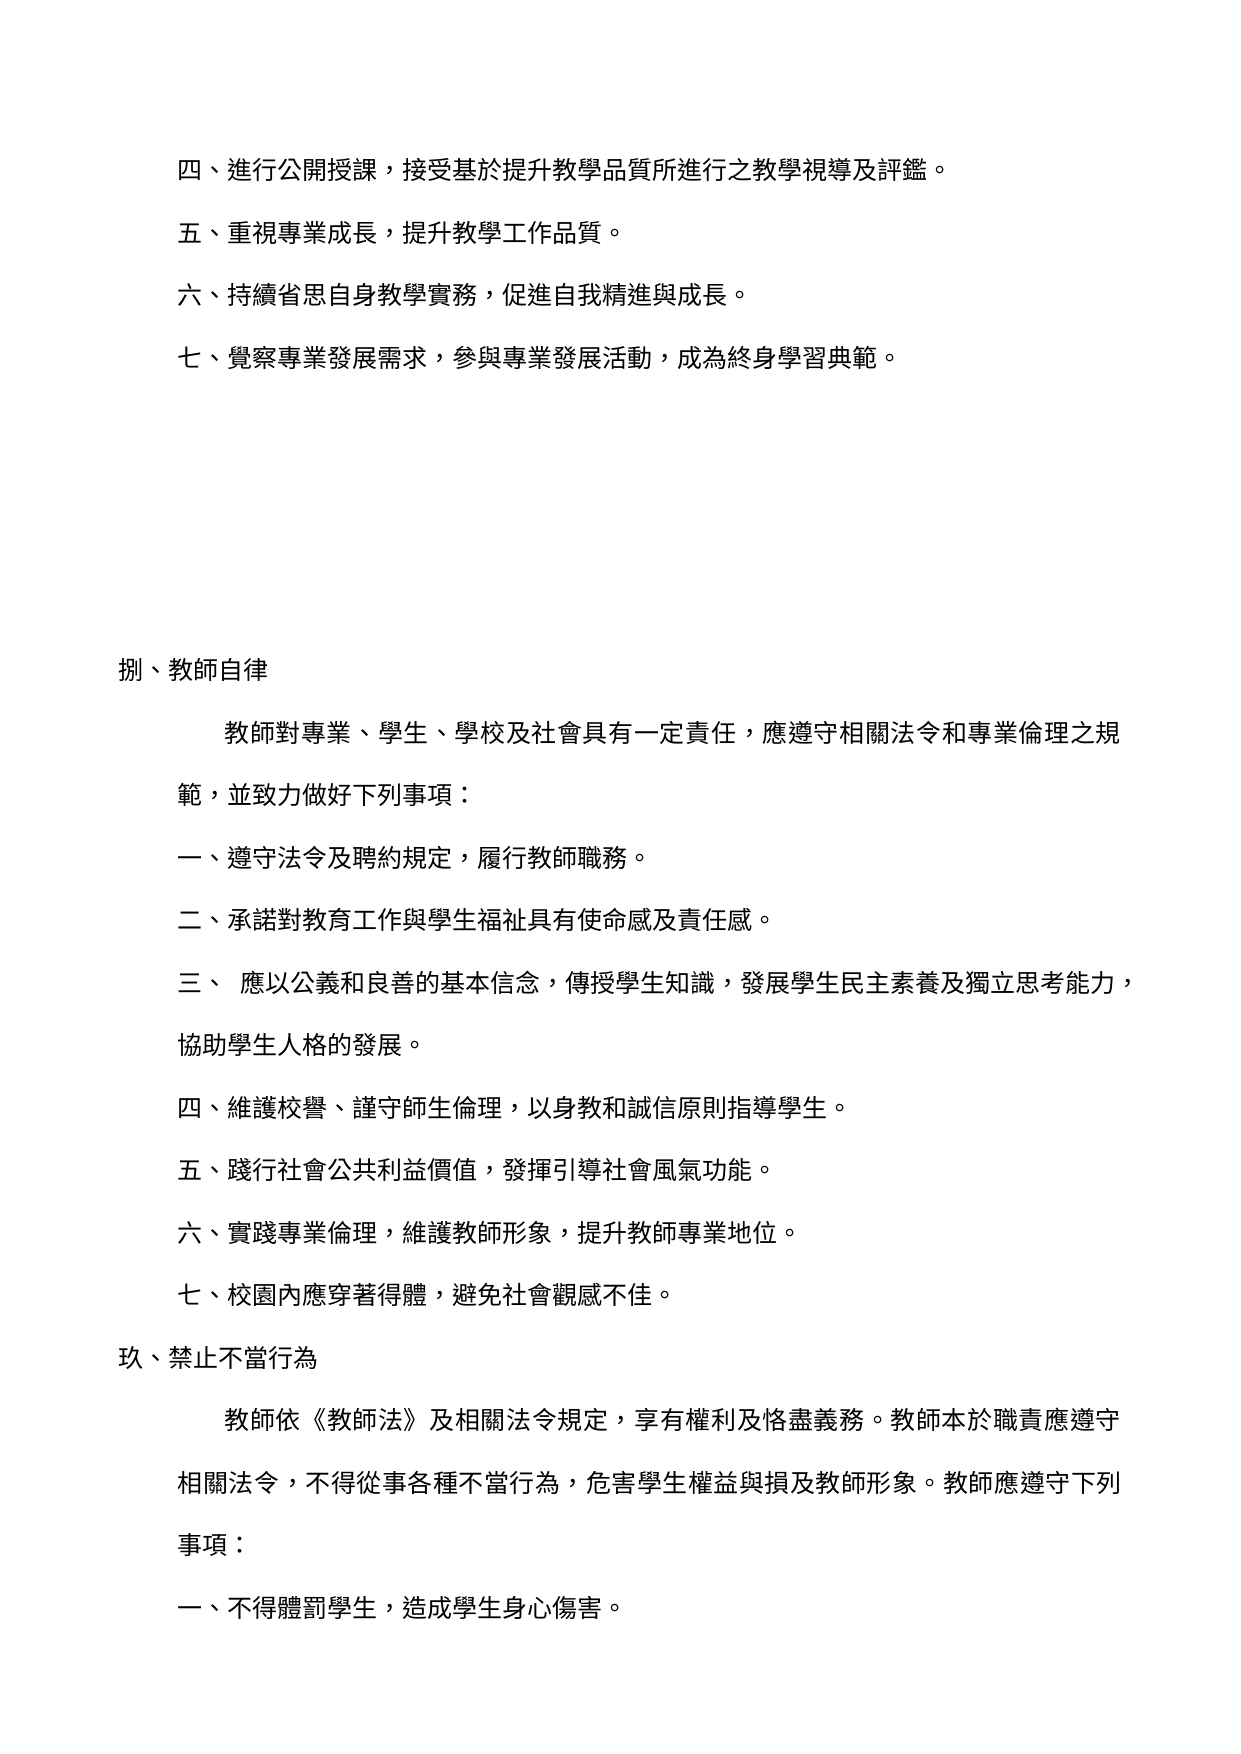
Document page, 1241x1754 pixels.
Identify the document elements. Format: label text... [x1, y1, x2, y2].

text 玖、禁止不當行為 [118, 1314, 1122, 1377]
text 一、不得體罰學生，造成學生身心傷害。 [178, 1564, 1122, 1627]
text 二、承諾對教育工作與學生福祉具有使命感及責任感。 [178, 877, 1122, 939]
text 五、踐行社會公共利益價值，發揮引導社會風氣功能。 [178, 1127, 1122, 1189]
text 四、進行公開授課，接受基於提升教學品質所進行之教學視導及評鑑。 [178, 127, 1122, 189]
text 三、 應以公義和良善的基本信念，傳授學生知識，發展學生民主素養及獨立思考能力，協助學生人格的發展。 [178, 939, 1122, 1064]
text 捌、教師自律 [118, 627, 1122, 689]
text 七、覺察專業發展需求，參與專業發展活動，成為終身學習典範。 [178, 314, 1122, 377]
text 四、維護校譽、謹守師生倫理，以身教和誠信原則指導學生。 [178, 1064, 1122, 1127]
text 教師依《教師法》及相關法令規定，享有權利及恪盡義務。教師本於職責應遵守相關法令，不得從事各種不當行為，危害學生權益與損及教師形象。教師應遵守下列事項： [178, 1377, 1122, 1564]
text 六、持續省思自身教學實務，促進自我精進與成長。 [178, 252, 1122, 314]
text 教師對專業、學生、學校及社會具有一定責任，應遵守相關法令和專業倫理之規範，並致力做好下列事項： [178, 689, 1122, 814]
text 七、校園內應穿著得體，避免社會觀感不佳。 [178, 1252, 1122, 1314]
text 一、遵守法令及聘約規定，履行教師職務。 [178, 814, 1122, 877]
text 六、實踐專業倫理，維護教師形象，提升教師專業地位。 [178, 1189, 1122, 1252]
text 五、重視專業成長，提升教學工作品質。 [178, 189, 1122, 252]
